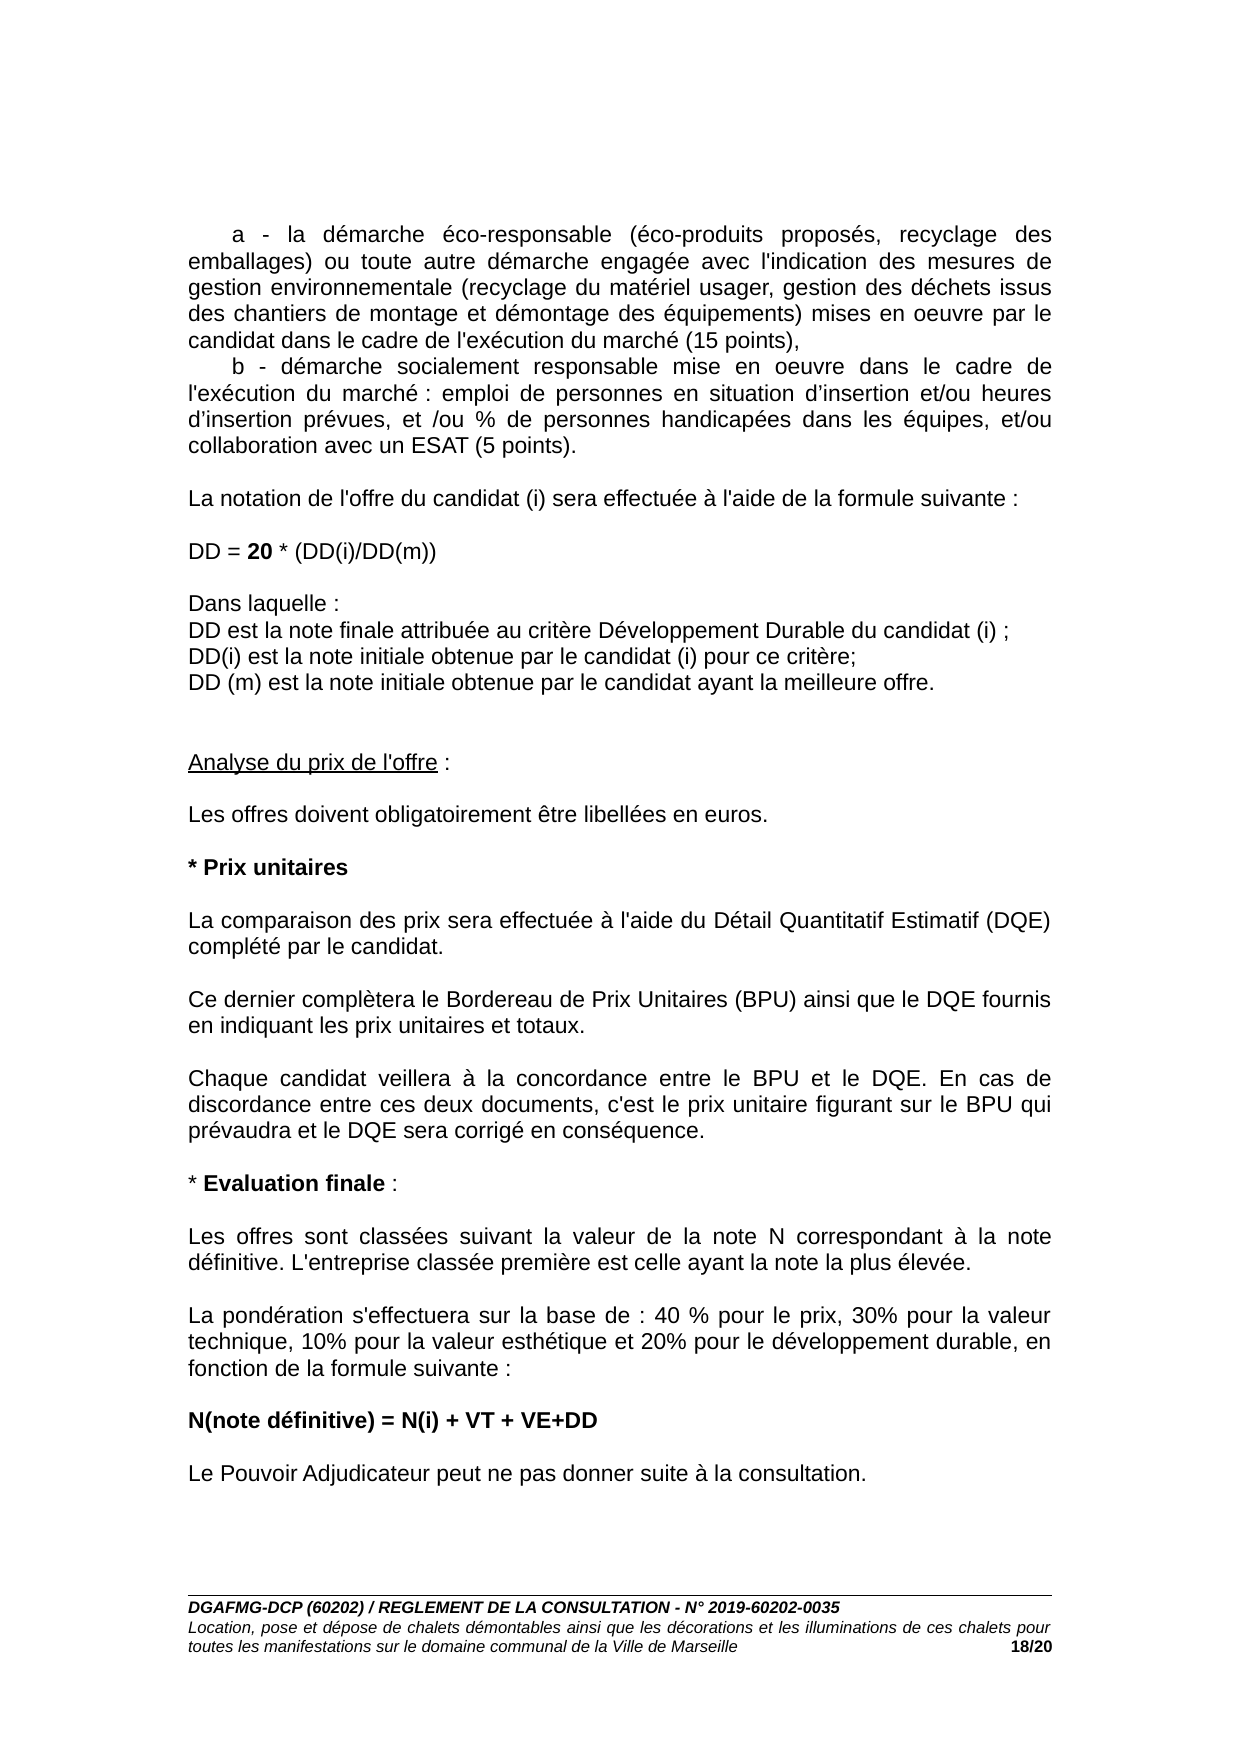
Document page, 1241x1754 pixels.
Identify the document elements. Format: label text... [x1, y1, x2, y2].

text N(note définitive) = N(i) + VT + VE+DD [188, 1407, 1052, 1434]
text Analyse du prix de l'offre : [188, 748, 1052, 775]
text DD = 20 * (DD(i)/DD(m)) [188, 538, 1052, 564]
text * Prix unitaires [188, 854, 1052, 880]
text La pondération s'effectuera sur la base de : 40 % pour le prix, 30% pour la valeur technique, 10% pour la valeur esthétique et 20% pour le développement durable, en fonction de la formule suivante : [188, 1302, 1052, 1381]
text b - démarche socialement responsable mise en oeuvre dans le cadre de l'exécution du marché : emploi de personnes en situation d’insertion et/ou heures d’insertion prévues, et /ou % de personnes handicapées dans les équipes, et/ou collaboration avec un ESAT (5 points). [188, 353, 1052, 458]
text La notation de l'offre du candidat (i) sera effectuée à l'aide de la formule suivante : [188, 485, 1052, 511]
text DD (m) est la note initiale obtenue par le candidat ayant la meilleure offre. [188, 669, 1052, 696]
text DD est la note finale attribuée au critère Développement Durable du candidat (i) ; [188, 617, 1052, 643]
text Le Pouvoir Adjudicateur peut ne pas donner suite à la consultation. [188, 1460, 1052, 1486]
text Les offres doivent obligatoirement être libellées en euros. [188, 801, 1052, 827]
text DD(i) est la note initiale obtenue par le candidat (i) pour ce critère; [188, 643, 1052, 669]
text La comparaison des prix sera effectuée à l'aide du Détail Quantitatif Estimatif (DQE) complété par le candidat. [188, 907, 1052, 959]
text Les offres sont classées suivant la valeur de la note N correspondant à la note définitive. L'entreprise classée première est celle ayant la note la plus élevée. [188, 1223, 1052, 1276]
text a - la démarche éco-responsable (éco-produits proposés, recyclage des emballages) ou toute autre démarche engagée avec l'indication des mesures de gestion environnementale (recyclage du matériel usager, gestion des déchets issus des chantiers de montage et démontage des équipements) mises en oeuvre par le candidat dans le cadre de l'exécution du marché (15 points), [188, 221, 1052, 353]
text Chaque candidat veillera à la concordance entre le BPU et le DQE. En cas de discordance entre ces deux documents, c'est le prix unitaire figurant sur le BPU qui prévaudra et le DQE sera corrigé en conséquence. [188, 1065, 1052, 1144]
text * Evaluation finale : [188, 1170, 1052, 1196]
text Dans laquelle : [188, 590, 1052, 617]
text Ce dernier complètera le Bordereau de Prix Unitaires (BPU) ainsi que le DQE fournis en indiquant les prix unitaires et totaux. [188, 986, 1052, 1038]
